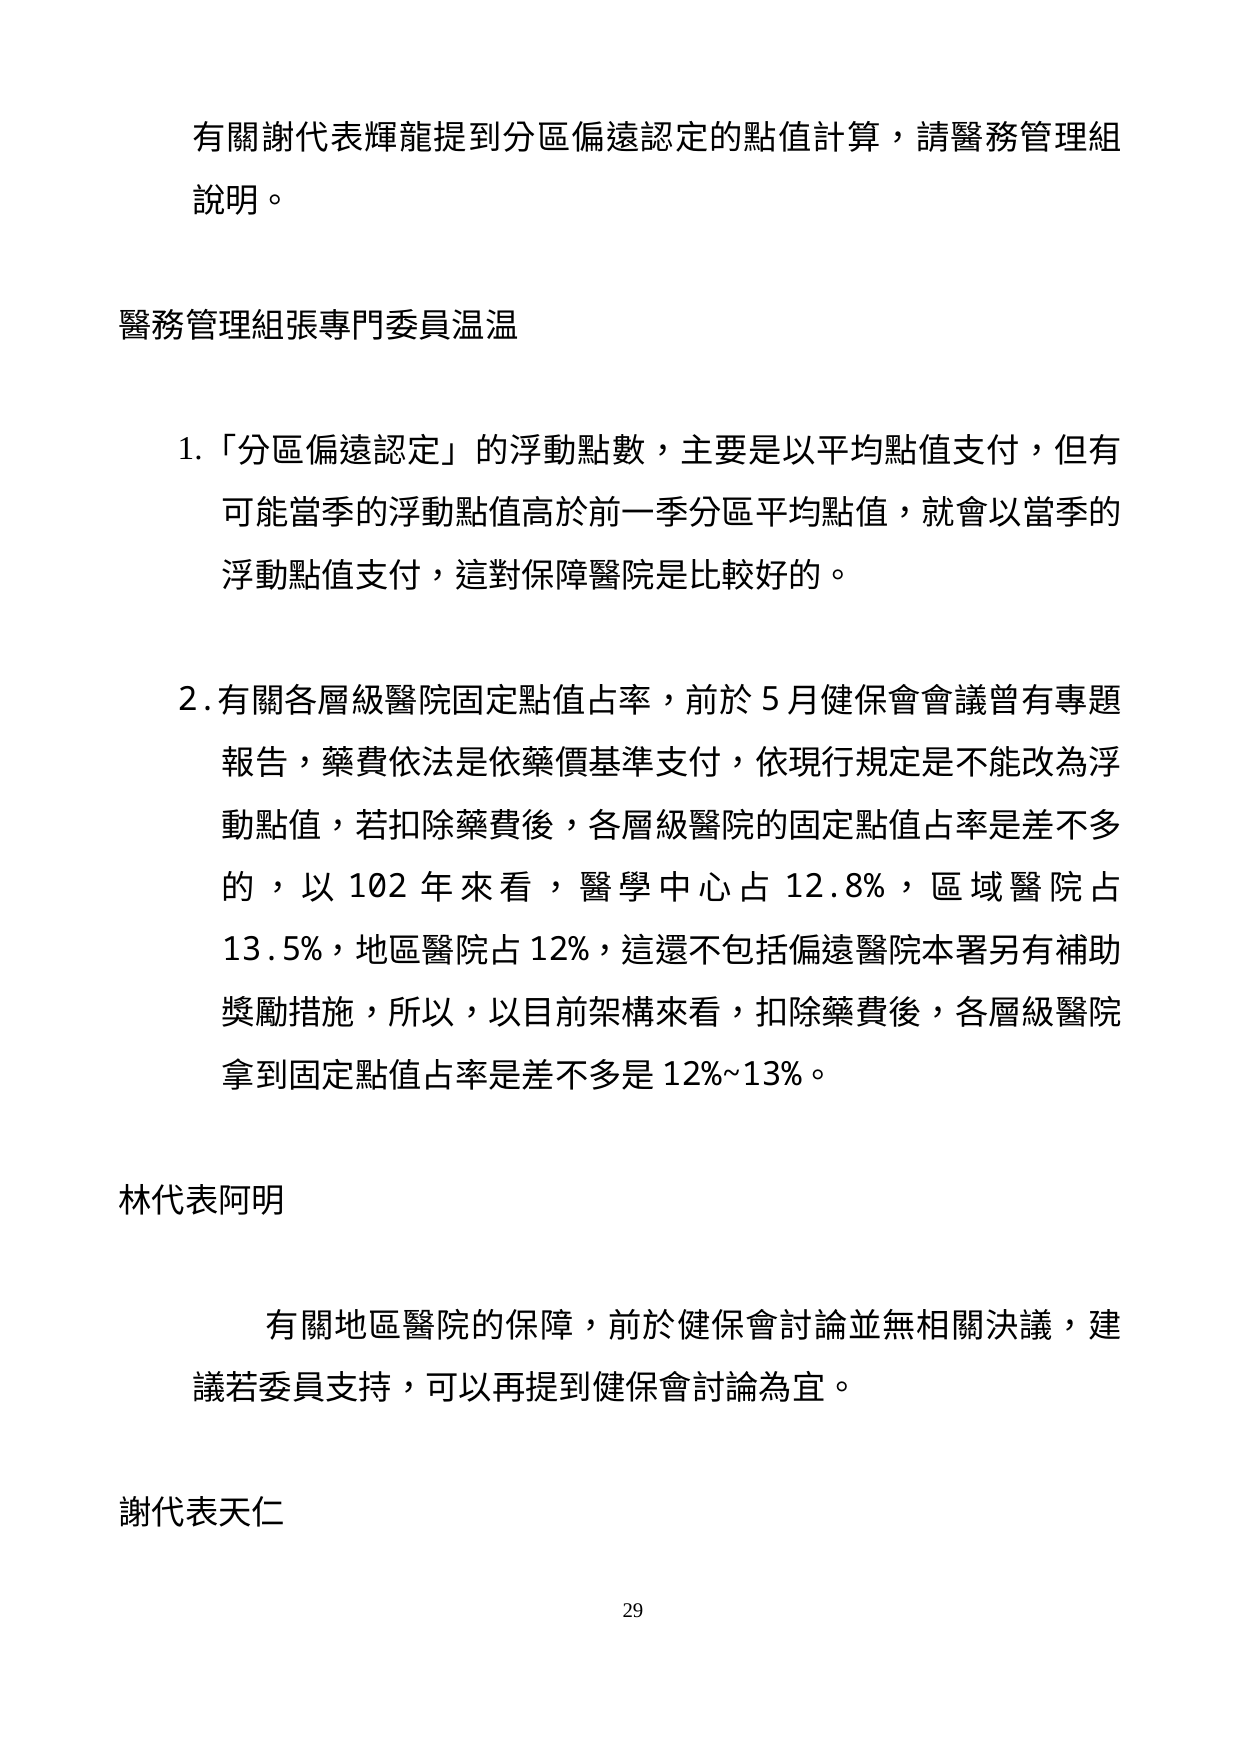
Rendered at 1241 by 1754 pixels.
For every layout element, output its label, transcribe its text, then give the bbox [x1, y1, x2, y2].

text 有關謝代表輝龍提到分區偏遠認定的點值計算，請醫務管理組說明。 [192, 93, 1122, 218]
text 醫務管理組張專門委員温温 [118, 281, 1122, 343]
text 有關地區醫院的保障，前於健保會討論並無相關決議，建議若委員支持，可以再提到健保會討論為宜。 [192, 1281, 1122, 1406]
text 1.「分區偏遠認定」的浮動點數，主要是以平均點值支付，但有可能當季的浮動點值高於前一季分區平均點值，就會以當季的浮動點值支付，這對保障醫院是比較好的。 [177, 406, 1122, 593]
text 2.有關各層級醫院固定點值占率，前於5月健保會會議曾有專題報告，藥費依法是依藥價基準支付，依現行規定是不能改為浮動點值，若扣除藥費後，各層級醫院的固定點值占率是差不多的，以102年來看，醫學中心占12.8%，區域醫院占13.5%，地區醫院占12%，這還不包括偏遠醫院本署另有補助獎勵措施，所以，以目前架構來看，扣除藥費後，各層級醫院拿到固定點值占率是差不多是12%~13%。 [177, 656, 1122, 1093]
text 謝代表天仁 [118, 1468, 1122, 1531]
text 林代表阿明 [118, 1156, 1122, 1218]
